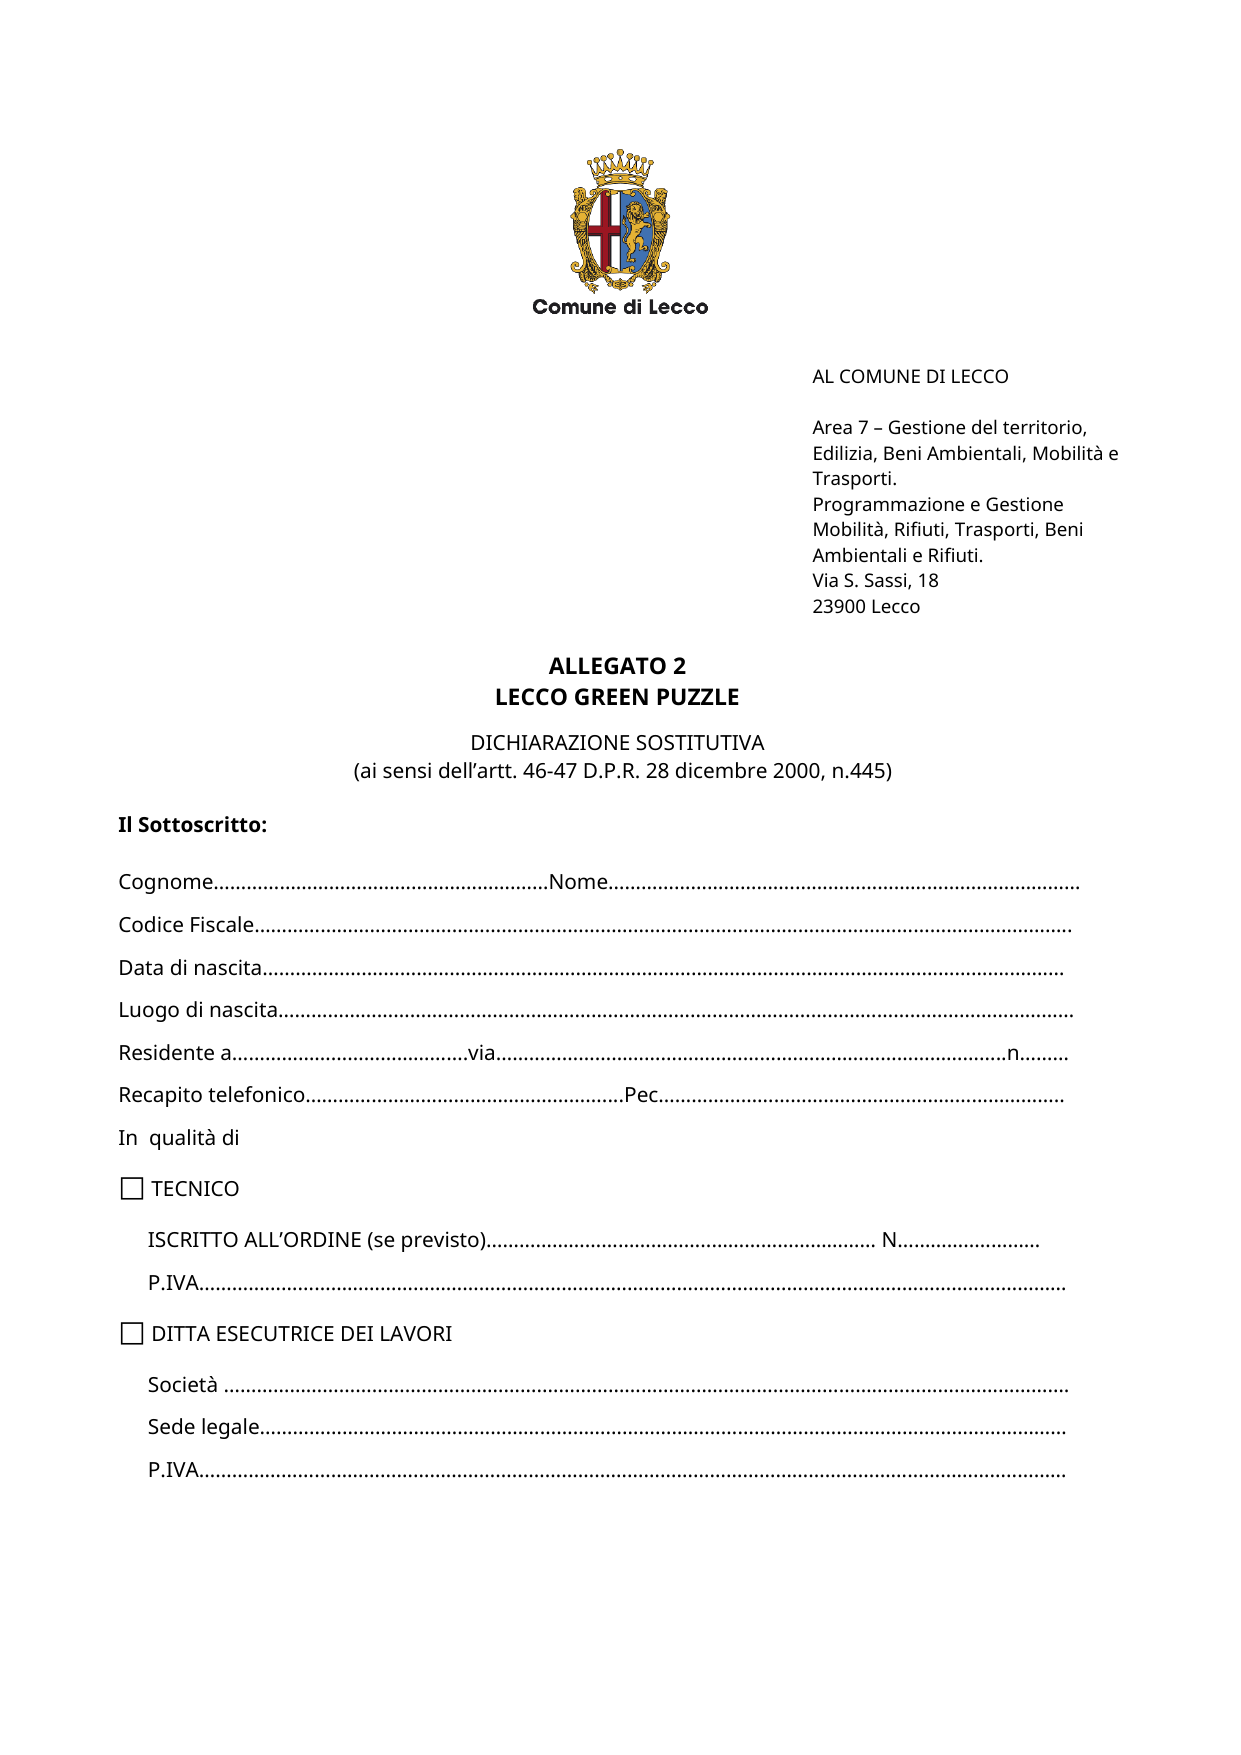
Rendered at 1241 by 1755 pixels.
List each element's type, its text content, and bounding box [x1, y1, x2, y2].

text (ai sensi dell’artt. 46-47 D.P.R. 28 dicembre 2000, n.445) [118, 757, 1122, 785]
text Luogo di nascita…………………………………………………………………….………………………………………………………… [118, 995, 1122, 1024]
text □ TECNICO [118, 1166, 1122, 1205]
text Cognome……………………………………………….……Nome…………………………….……………………….…………………… [118, 867, 1122, 896]
text Il Sottoscritto: [118, 811, 1122, 839]
text Recapito telefonico………………………………………………....Pec……………………………………………………………….. [118, 1080, 1122, 1109]
text DICHIARAZIONE SOSTITUTIVA [118, 728, 1122, 757]
text □ DITTA ESECUTRICE DEI LAVORI [118, 1310, 1122, 1350]
text Sede legale………………………………………………………………………………………………………………………………… [148, 1412, 1122, 1441]
text Data di nascita……………….……………..………………………………………………………………………………………..……… [118, 953, 1122, 981]
text AL COMUNE DI LECCO [812, 364, 1122, 389]
text LECCO GREEN PUZZLE [118, 681, 1122, 713]
text ALLEGATO 2 [118, 650, 1122, 681]
text Programmazione e Gestione Mobilità, Rifiuti, Trasporti, Beni Ambientali e Rifiuti. [812, 491, 1122, 568]
text Codice Fiscale………………………………………………………………………………………………………………………………….. [118, 910, 1122, 938]
text P.IVA…………………………………………………………………………………………………………………………………..……… [148, 1455, 1122, 1483]
text 23900 Lecco [812, 593, 1122, 619]
text Residente a…………………………………….via……………………………………………….………………………………..n……… [118, 1038, 1122, 1066]
text Via S. Sassi, 18 [812, 568, 1122, 593]
text In qualità di [118, 1123, 1122, 1151]
text ISCRITTO ALL’ORDINE (se previsto)…………………………………..………………………… N…………..………… P.IVA………………………………………………………………………………………..………………………………………………… [148, 1225, 1122, 1296]
text Area 7 – Gestione del territorio, Edilizia, Beni Ambientali, Mobilità e Trasporti. [812, 415, 1122, 491]
text Società ………………………………………………….…………………………………………………………………..………………. [148, 1370, 1122, 1398]
